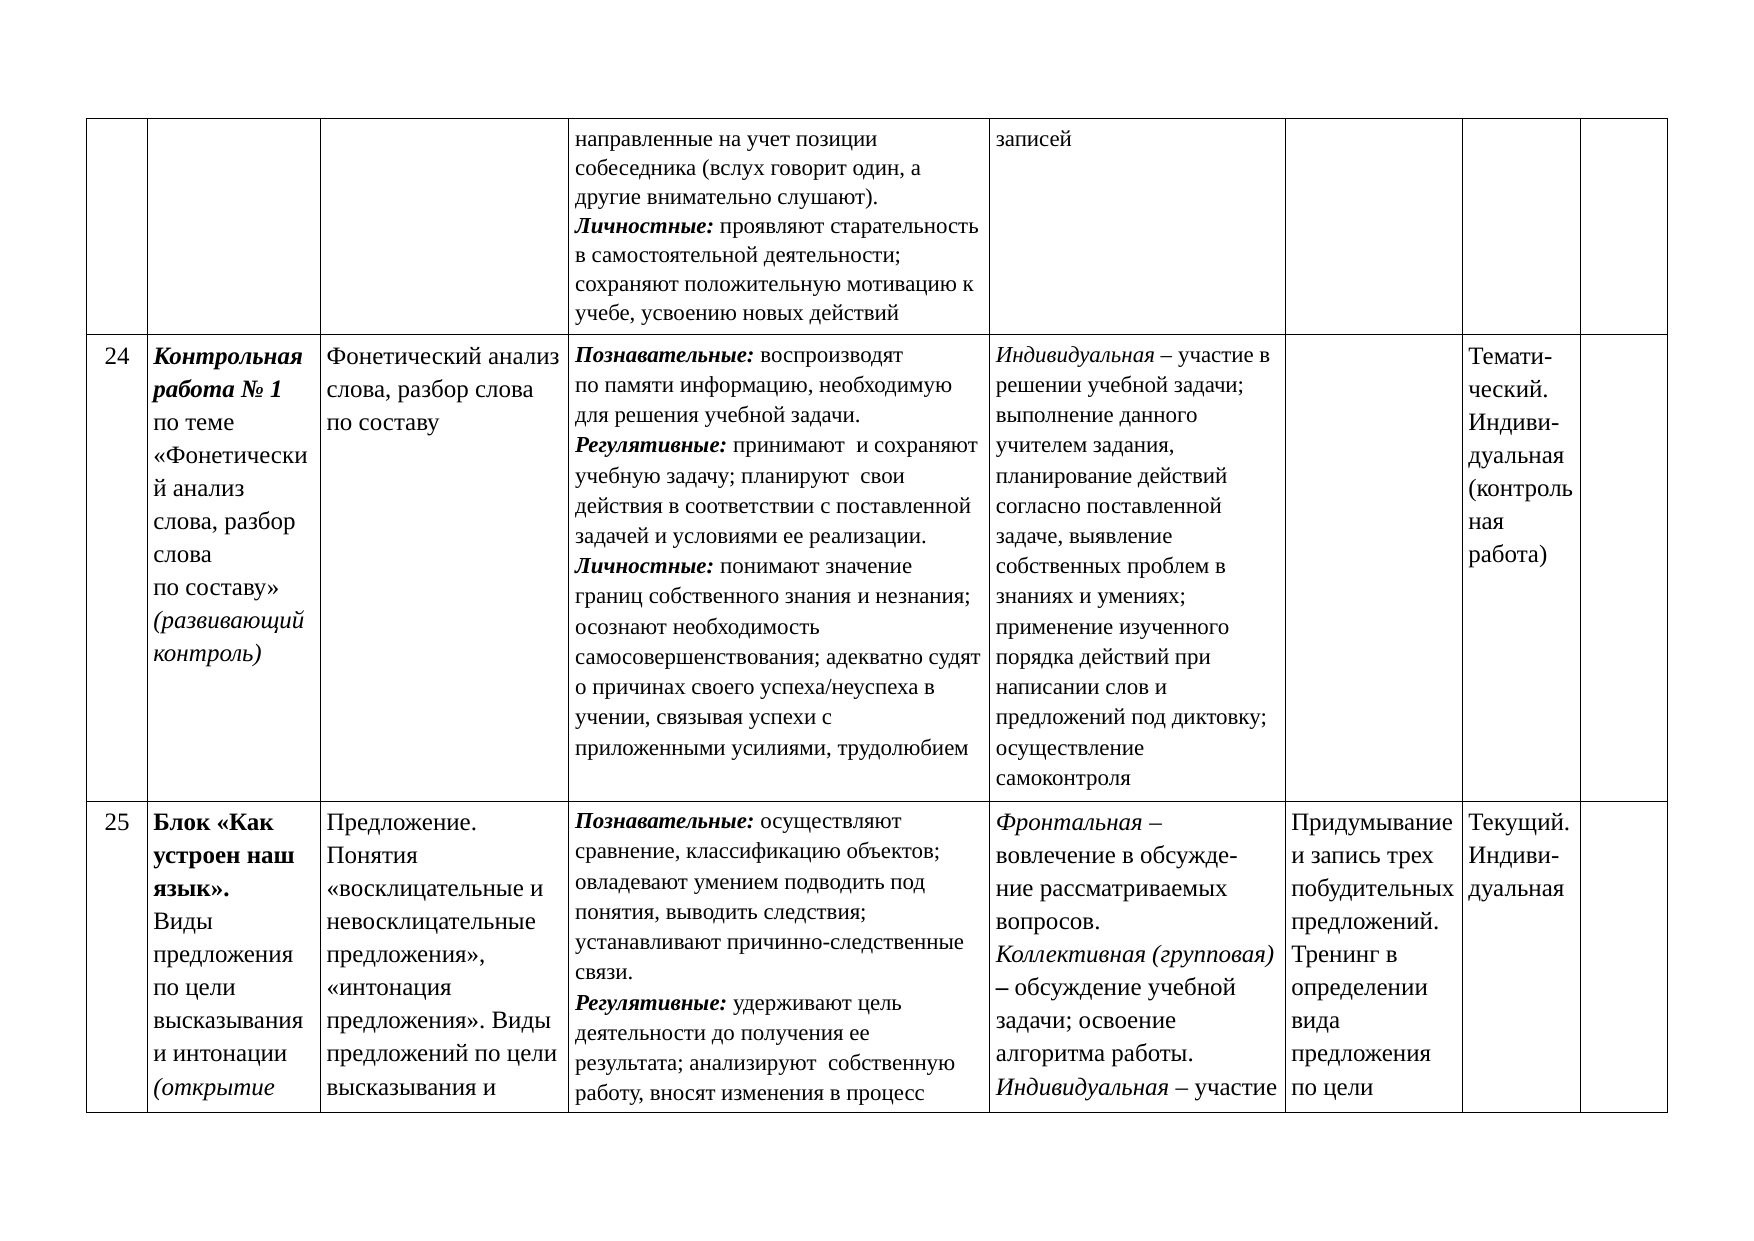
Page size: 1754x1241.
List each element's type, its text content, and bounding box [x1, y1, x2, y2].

table_cell направленные на учет позиции собеседника (вслух говорит один, а другие внимательно слушают). Личностные: проявляют старательность в самостоятельной деятельности; сохраняют положительную мотивацию к учебе, усвоению новых действий [569, 119, 989, 334]
table_cell [1463, 119, 1580, 334]
table_cell Познавательные: воспроизводят по памяти информацию, необходимую для решения учебной задачи. Регулятивные: принимают и сохраняют учебную задачу; планируют свои действия в соответствии с поставленной задачей и условиями ее реализации. Личностные: понимают значение границ собственного знания и незнания; осознают необходимость самосовершенствования; адекватно судят о причинах своего успеха/неуспеха в учении, связывая успехи с приложенными усилиями, трудолюбием [569, 335, 989, 801]
table_cell [1581, 119, 1667, 334]
table_cell [1286, 119, 1462, 334]
table_cell 25 [87, 802, 147, 1112]
table_cell Придумывание и запись трех побудительных предложений. Тренинг в определении вида предложения по цели [1286, 802, 1462, 1112]
table_cell Предложение. Понятия «восклицательные и невосклицательные предложения», «интонация предложения». Виды предложений по цели высказывания и [321, 802, 568, 1112]
table_cell записей [990, 119, 1285, 334]
table_cell [148, 119, 320, 334]
table_cell [1581, 802, 1667, 1112]
table_cell [1286, 335, 1462, 801]
table_cell [321, 119, 568, 334]
table_cell [87, 119, 147, 334]
table_cell Текущий. Индиви-дуальная [1463, 802, 1580, 1112]
table_cell Познавательные: осуществляют сравнение, классификацию объектов; овладевают умением подводить под понятия, выводить следствия; устанавливают причинно-следственные связи. Регулятивные: удерживают цель деятельности до получения ее результата; анализируют собственную работу, вносят изменения в процесс [569, 802, 989, 1112]
table_cell Темати-ческий. Индиви-дуальная (контрольная работа) [1463, 335, 1580, 801]
table_cell Индивидуальная – участие в решении учебной задачи; выполнение данного учителем задания, планирование действий согласно поставленной задаче, выявление собственных проблем в знаниях и умениях; применение изученного порядка действий при написании слов и предложений под диктовку; осуществление самоконтроля [990, 335, 1285, 801]
table_cell 24 [87, 335, 147, 801]
table_cell Блок «Как устроен наш язык». Виды предложения по цели высказывания и интонации (открытие [148, 802, 320, 1112]
table_cell Фонетический анализ слова, разбор слова по составу [321, 335, 568, 801]
table_cell [1581, 335, 1667, 801]
table_cell Контрольная работа № 1 по теме «Фонетический анализ слова, разбор слова по составу» (развивающий контроль) [148, 335, 320, 801]
table_cell Фронтальная – вовлечение в обсужде- ние рассматриваемых вопросов. Коллективная (групповая) – обсуждение учебной задачи; освоение алгоритма работы. Индивидуальная – участие [990, 802, 1285, 1112]
